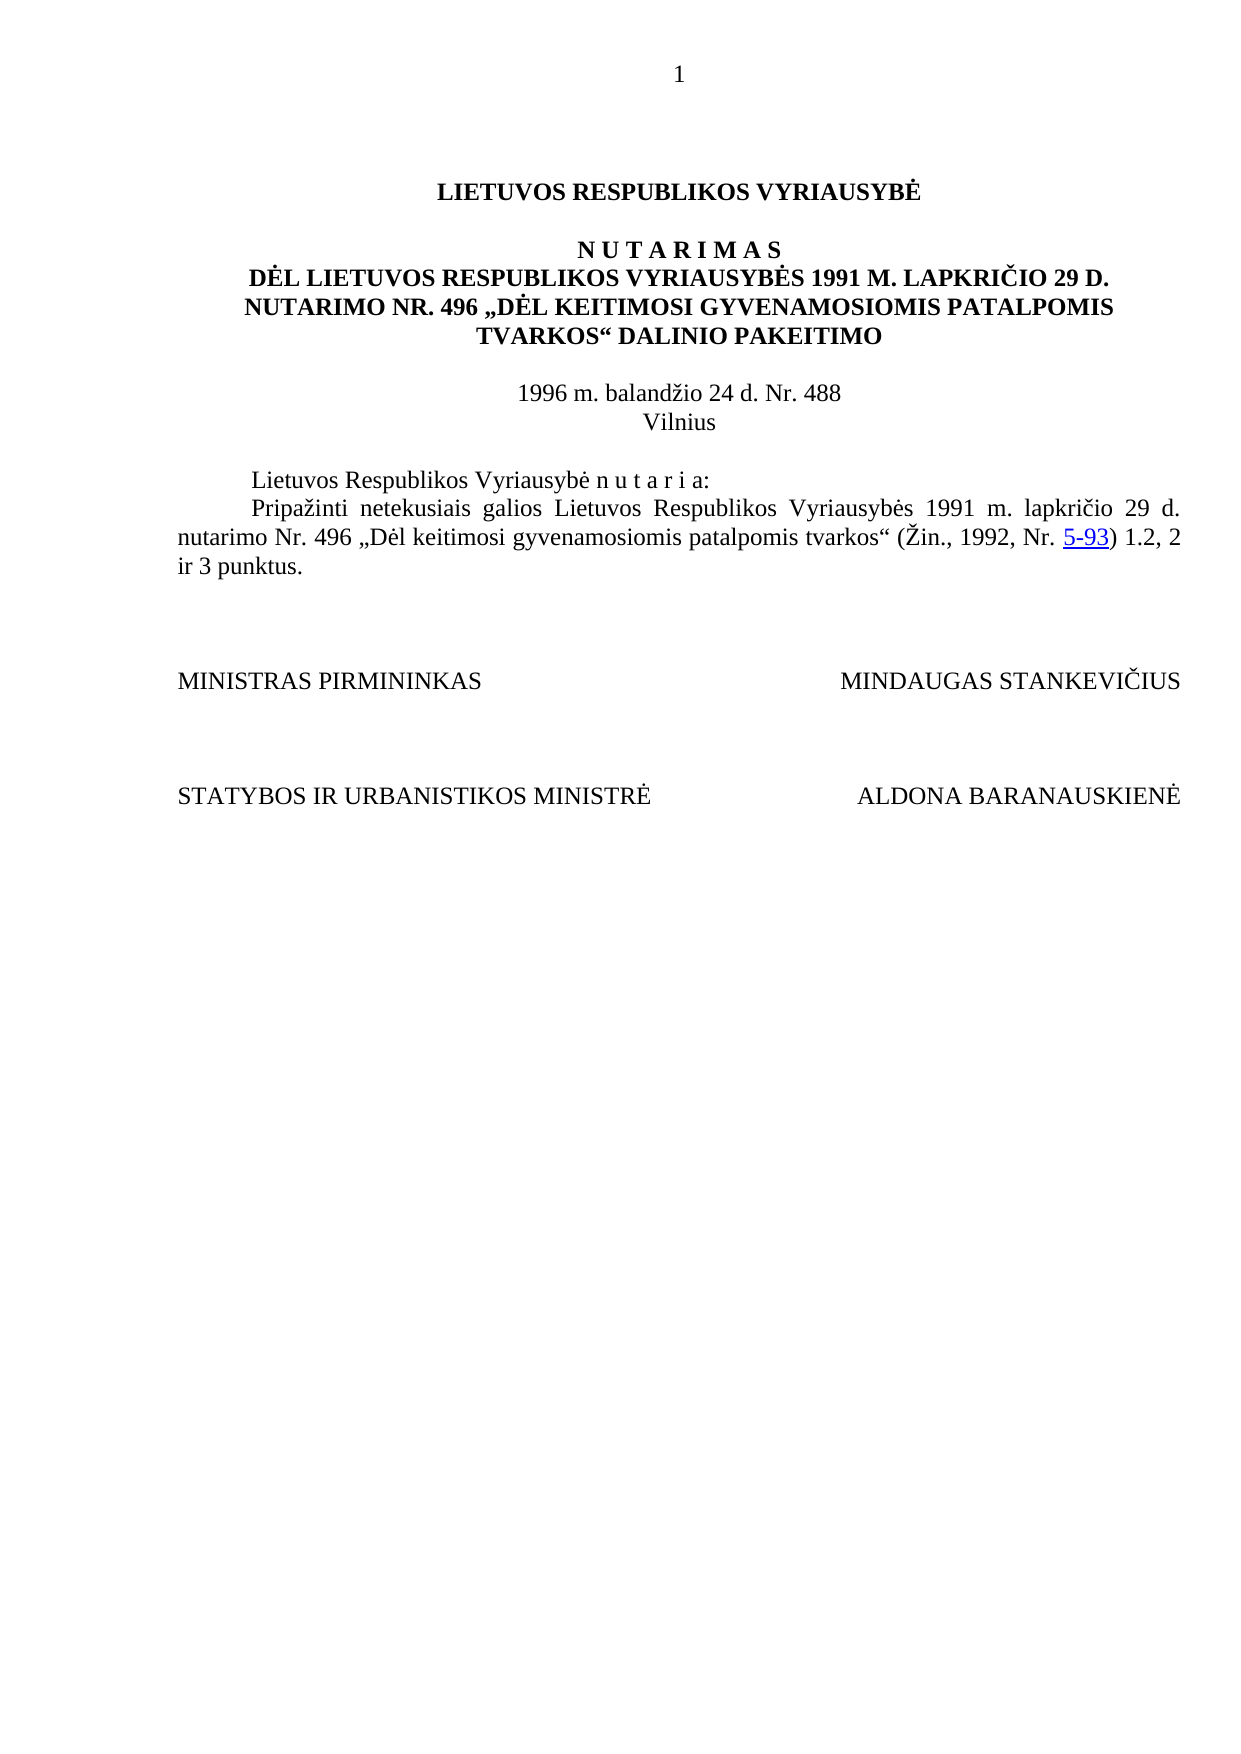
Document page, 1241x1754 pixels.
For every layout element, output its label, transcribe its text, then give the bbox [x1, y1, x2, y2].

text LIETUVOS RESPUBLIKOS VYRIAUSYBĖ [177, 177, 1181, 206]
text Lietuvos Respublikos Vyriausybė nutaria: [177, 465, 1181, 493]
text MINISTRAS PIRMININKAS MINDAUGAS STANKEVIČIUS [177, 666, 1181, 695]
text STATYBOS IR URBANISTIKOS MINISTRĖ ALDONA BARANAUSKIENĖ [177, 781, 1181, 810]
text N U T A R I M A S [177, 235, 1181, 263]
text DĖL LIETUVOS RESPUBLIKOS VYRIAUSYBĖS 1991 M. LAPKRIČIO 29 D. NUTARIMO NR. 496 „DĖL KEITIMOSI GYVENAMOSIOMIS PATALPOMIS TVARKOS“ DALINIO PAKEITIMO [177, 263, 1181, 350]
text Pripažinti netekusiais galios Lietuvos Respublikos Vyriausybės 1991 m. lapkričio 29 d. nutarimo Nr. 496 „Dėl keitimosi gyvenamosiomis patalpomis tvarkos“ (Žin., 1992, Nr. 5-93) 1.2, 2 ir 3 punktus. [177, 493, 1181, 580]
text Vilnius [177, 407, 1181, 436]
text 1996 m. balandžio 24 d. Nr. 488 [177, 378, 1181, 407]
